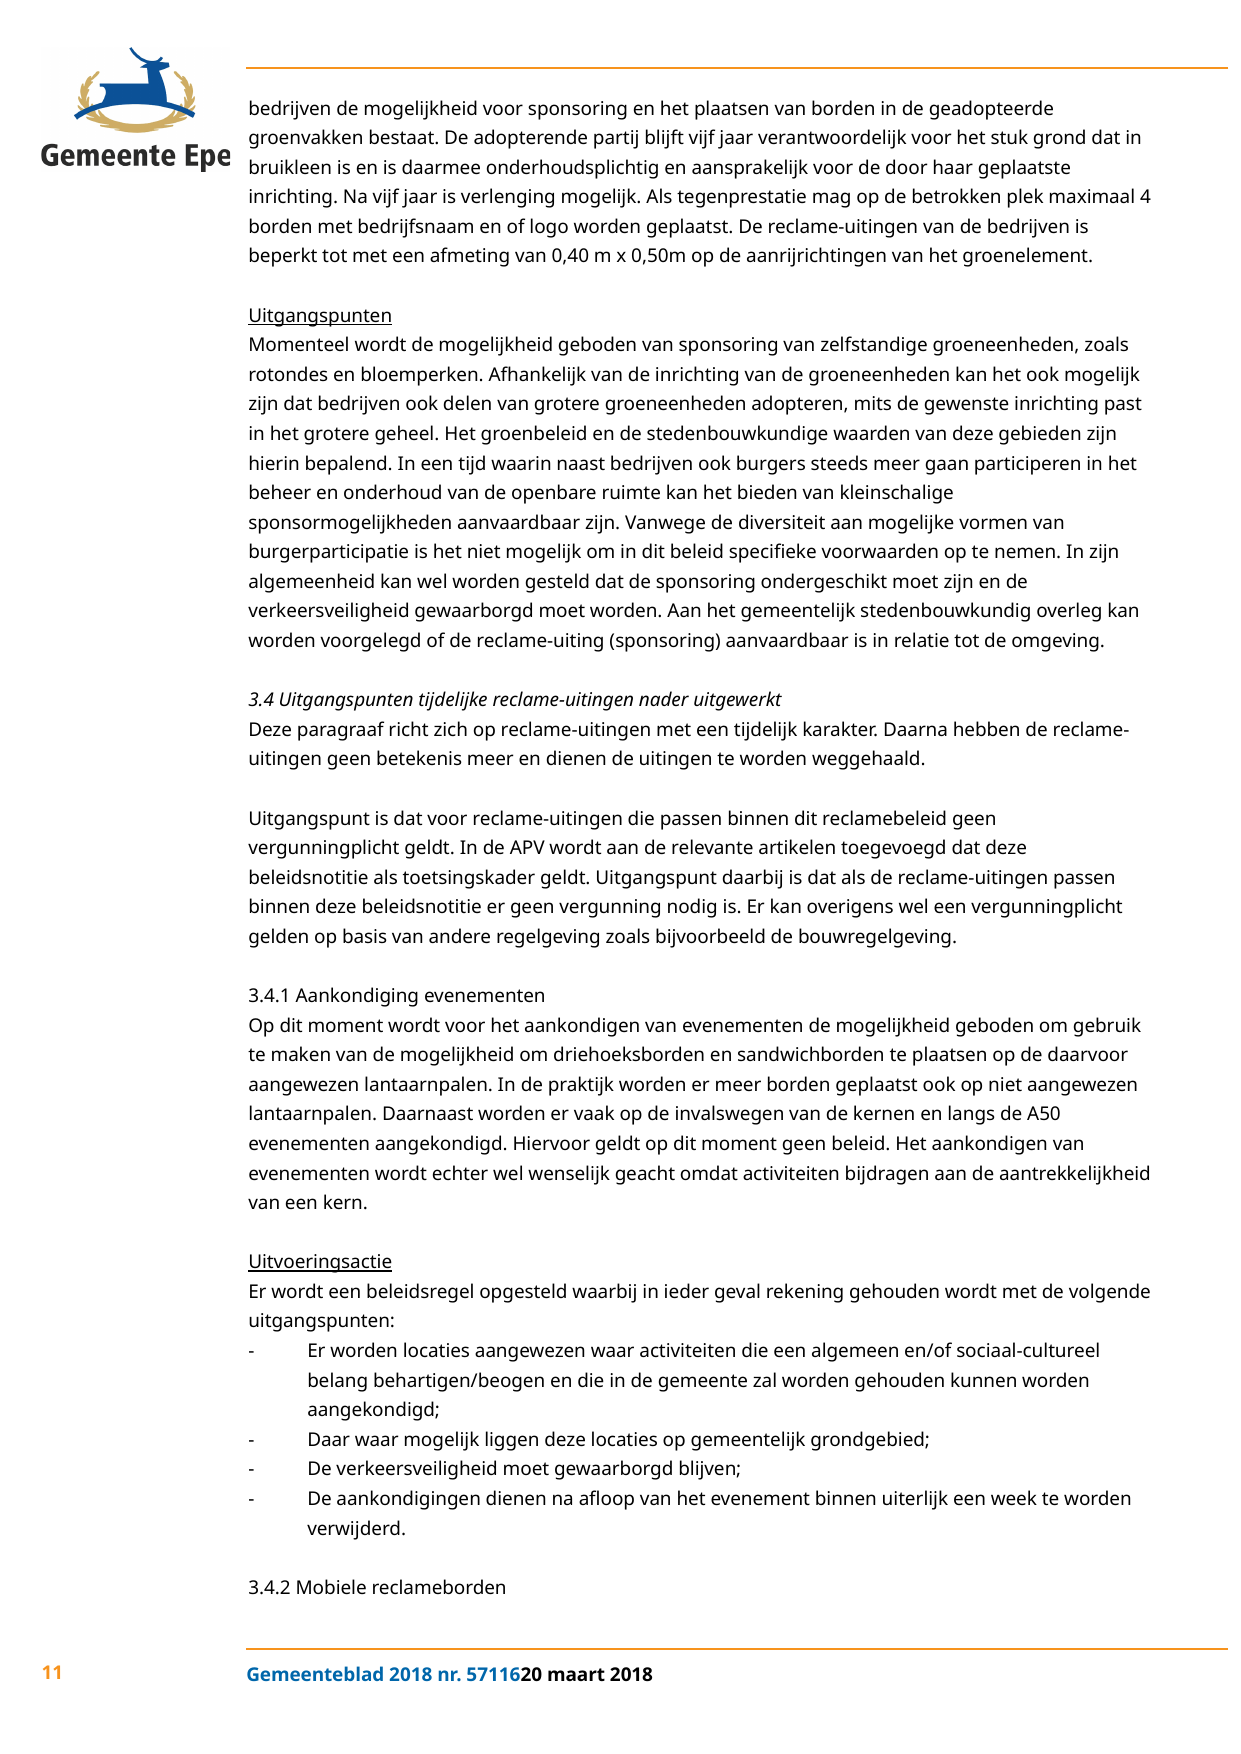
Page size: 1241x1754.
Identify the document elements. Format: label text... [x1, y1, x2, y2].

text 3.4.1 Aankondiging evenementen [248, 982, 1152, 1008]
list De aankondigingen dienen na afloop van het evenement binnen uiterlijk een week te worden verwijderd. [248, 1485, 1152, 1541]
text Uitgangspunt is dat voor reclame-uitingen die passen binnen dit reclamebeleid geen vergunningplicht geldt. In de APV wordt aan de relevante artikelen toegevoegd dat deze beleidsnotitie als toetsingskader geldt. Uitgangspunt daarbij is dat als de reclame-uitingen passen binnen deze beleidsnotitie er geen vergunning nodig is. Er kan overigens wel een vergunningplicht gelden op basis van andere regelgeving zoals bijvoorbeeld de bouwregelgeving. [248, 805, 1152, 949]
list De verkeersveiligheid moet gewaarborgd blijven; [248, 1456, 1152, 1481]
text 3.4 Uitgangspunten tijdelijke reclame-uitingen nader uitgewerkt [248, 686, 1152, 712]
text Uitgangspunten [248, 302, 1152, 328]
text Deze paragraaf richt zich op reclame-uitingen met een tijdelijk karakter. Daarna hebben de reclame-uitingen geen betekenis meer en dienen de uitingen te worden weggehaald. [248, 716, 1152, 771]
text Er wordt een beleidsregel opgesteld waarbij in ieder geval rekening gehouden wordt met de volgende uitgangspunten: [248, 1278, 1152, 1333]
list Daar waar mogelijk liggen deze locaties op gemeentelijk grondgebied; [248, 1426, 1152, 1452]
picture [41, 47, 231, 172]
text Op dit moment wordt voor het aankondigen van evenementen de mogelijkheid geboden om gebruik te maken van de mogelijkheid om driehoeksborden en sandwichborden te plaatsen op de daarvoor aangewezen lantaarnpalen. In de praktijk worden er meer borden geplaatst ook op niet aangewezen lantaarnpalen. Daarnaast worden er vaak op de invalswegen van de kernen en langs de A50 evenementen aangekondigd. Hiervoor geldt op dit moment geen beleid. Het aankondigen van evenementen wordt echter wel wenselijk geacht omdat activiteiten bijdragen aan de aantrekkelijkheid van een kern. [248, 1012, 1152, 1215]
list Er worden locaties aangewezen waar activiteiten die een algemeen en/of sociaal-cultureel belang behartigen/beogen en die in de gemeente zal worden gehouden kunnen worden aangekondigd; [248, 1337, 1152, 1422]
text 3.4.2 Mobiele reclameborden [248, 1574, 1152, 1600]
text Momenteel wordt de mogelijkheid geboden van sponsoring van zelfstandige groeneenheden, zoals rotondes en bloemperken. Afhankelijk van de inrichting van de groeneenheden kan het ook mogelijk zijn dat bedrijven ook delen van grotere groeneenheden adopteren, mits de gewenste inrichting past in het grotere geheel. Het groenbeleid en de stedenbouwkundige waarden van deze gebieden zijn hierin bepalend. In een tijd waarin naast bedrijven ook burgers steeds meer gaan participeren in het beheer en onderhoud van de openbare ruimte kan het bieden van kleinschalige sponsormogelijkheden aanvaardbaar zijn. Vanwege de diversiteit aan mogelijke vormen van burgerparticipatie is het niet mogelijk om in dit beleid specifieke voorwaarden op te nemen. In zijn algemeenheid kan wel worden gesteld dat de sponsoring ondergeschikt moet zijn en de verkeersveiligheid gewaarborgd moet worden. Aan het gemeentelijk stedenbouwkundig overleg kan worden voorgelegd of de reclame-uiting (sponsoring) aanvaardbaar is in relatie tot de omgeving. [248, 331, 1152, 653]
text bedrijven de mogelijkheid voor sponsoring en het plaatsen van borden in de geadopteerde groenvakken bestaat. De adopterende partij blijft vijf jaar verantwoordelijk voor het stuk grond dat in bruikleen is en is daarmee onderhoudsplichtig en aansprakelijk voor de door haar geplaatste inrichting. Na vijf jaar is verlenging mogelijk. Als tegenprestatie mag op de betrokken plek maximaal 4 borden met bedrijfsnaam en of logo worden geplaatst. De reclame-uitingen van de bedrijven is beperkt tot met een afmeting van 0,40 m x 0,50m op de aanrijrichtingen van het groenelement. [248, 95, 1152, 268]
text Uitvoeringsactie [248, 1248, 1152, 1274]
